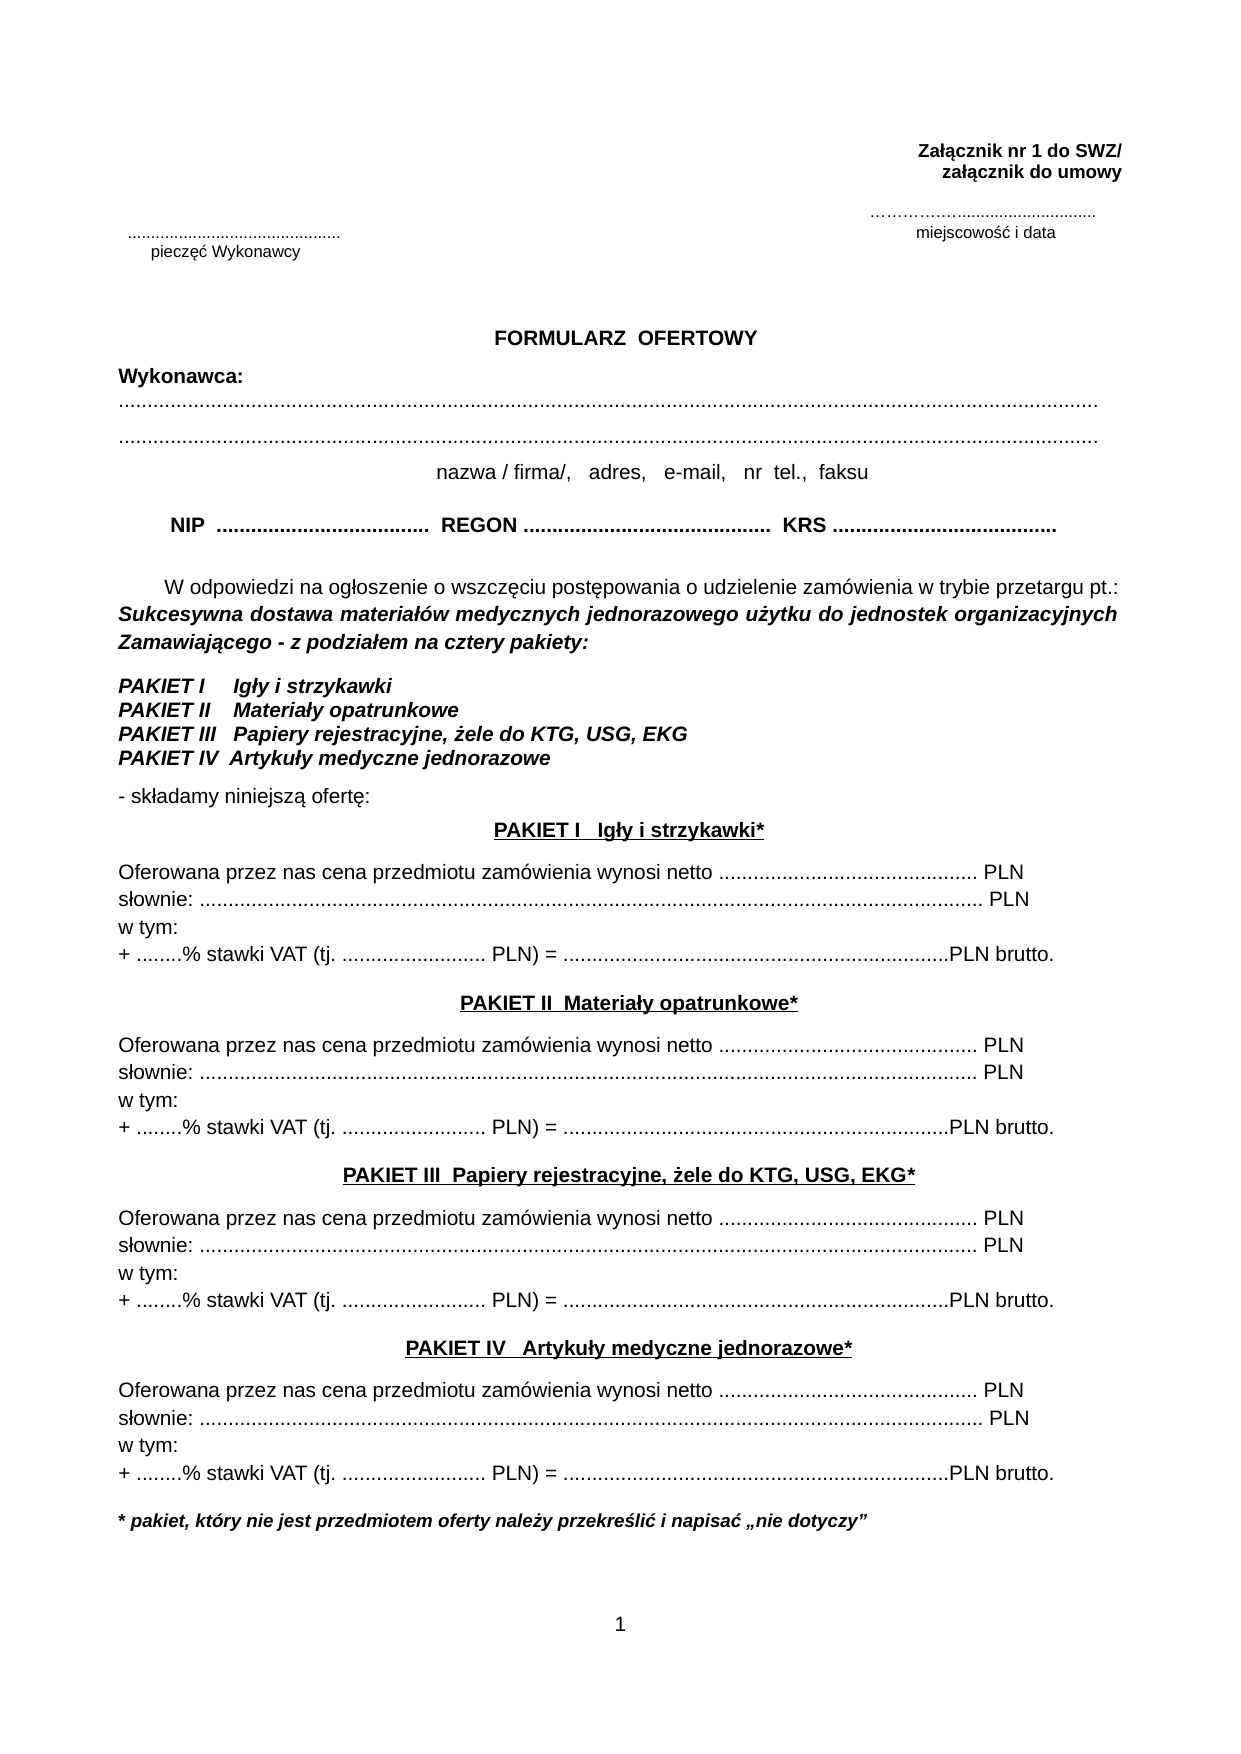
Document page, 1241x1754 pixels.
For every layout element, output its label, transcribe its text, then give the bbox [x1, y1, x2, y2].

text PAKIET II Materiały opatrunkowe [118, 698, 1121, 722]
text Wykonawca: [118, 364, 1122, 388]
text .............................................. miejscowość i data [118, 222, 1122, 242]
text Sukcesywna dostawa materiałów medycznych jednorazowego użytku do jednostek organizacyjnych Zamawiającego - z podziałem na cztery pakiety: [118, 602, 1121, 654]
text + ........% stawki VAT (tj. ......................... PLN) = ...................................................................PLN brutto. [0, 1288, 1057, 1312]
text .......................................................................................................................................................................... [118, 424, 1122, 448]
text ………….….............................. [118, 197, 1122, 222]
text Oferowana przez nas cena przedmiotu zamówienia wynosi netto ............................................. PLN [118, 1378, 1057, 1402]
text NIP ..................................... REGON ........................................... KRS ....................................... [118, 512, 1122, 536]
text Oferowana przez nas cena przedmiotu zamówienia wynosi netto ............................................. PLN [118, 860, 1057, 884]
text PAKIET IV Artykuły medyczne jednorazowe* [118, 1336, 1122, 1360]
text Załącznik nr 1 do SWZ/ [118, 140, 1122, 161]
text W odpowiedzi na ogłoszenie o wszczęciu postępowania o udzielenie zamówienia w trybie przetargu pt.: [118, 575, 1122, 599]
text PAKIET III Papiery rejestracyjne, żele do KTG, USG, EKG* [118, 1163, 1122, 1187]
text słownie: ........................................................................................................................................ PLN [0, 887, 1057, 911]
text * pakiet, który nie jest przedmiotem oferty należy przekreślić i napisać „nie dotyczy” [118, 1510, 1122, 1531]
text słownie: ....................................................................................................................................... PLN [0, 1233, 1057, 1257]
text .......................................................................................................................................................................... [118, 388, 1122, 412]
text w tym: [0, 1088, 1057, 1112]
text nazwa / firma/, adres, e-mail, nr tel., faksu [118, 460, 1122, 484]
text + ........% stawki VAT (tj. ......................... PLN) = ...................................................................PLN brutto. [0, 1461, 1057, 1485]
text słownie: ........................................................................................................................................ PLN [0, 1406, 1057, 1430]
text pieczęć Wykonawcy [118, 242, 1122, 261]
text PAKIET II Materiały opatrunkowe* [118, 990, 1122, 1014]
text - składamy niniejszą ofertę: [118, 784, 1121, 808]
text + ........% stawki VAT (tj. ......................... PLN) = ...................................................................PLN brutto. [0, 942, 1057, 966]
text PAKIET III Papiery rejestracyjne, żele do KTG, USG, EKG [118, 722, 1121, 746]
text PAKIET I Igły i strzykawki [118, 674, 1121, 698]
text FORMULARZ OFERTOWY [118, 326, 1122, 349]
text w tym: [0, 1433, 1057, 1457]
text PAKIET IV Artykuły medyczne jednorazowe [118, 746, 1121, 769]
text słownie: ....................................................................................................................................... PLN [0, 1060, 1057, 1084]
text w tym: [0, 1260, 1057, 1284]
text załącznik do umowy [118, 161, 1122, 183]
text Oferowana przez nas cena przedmiotu zamówienia wynosi netto ............................................. PLN [118, 1205, 1057, 1229]
text PAKIET I Igły i strzykawki* [118, 818, 1122, 842]
text w tym: [0, 915, 1057, 939]
text + ........% stawki VAT (tj. ......................... PLN) = ...................................................................PLN brutto. [0, 1115, 1057, 1139]
text Oferowana przez nas cena przedmiotu zamówienia wynosi netto ............................................. PLN [118, 1033, 1057, 1057]
